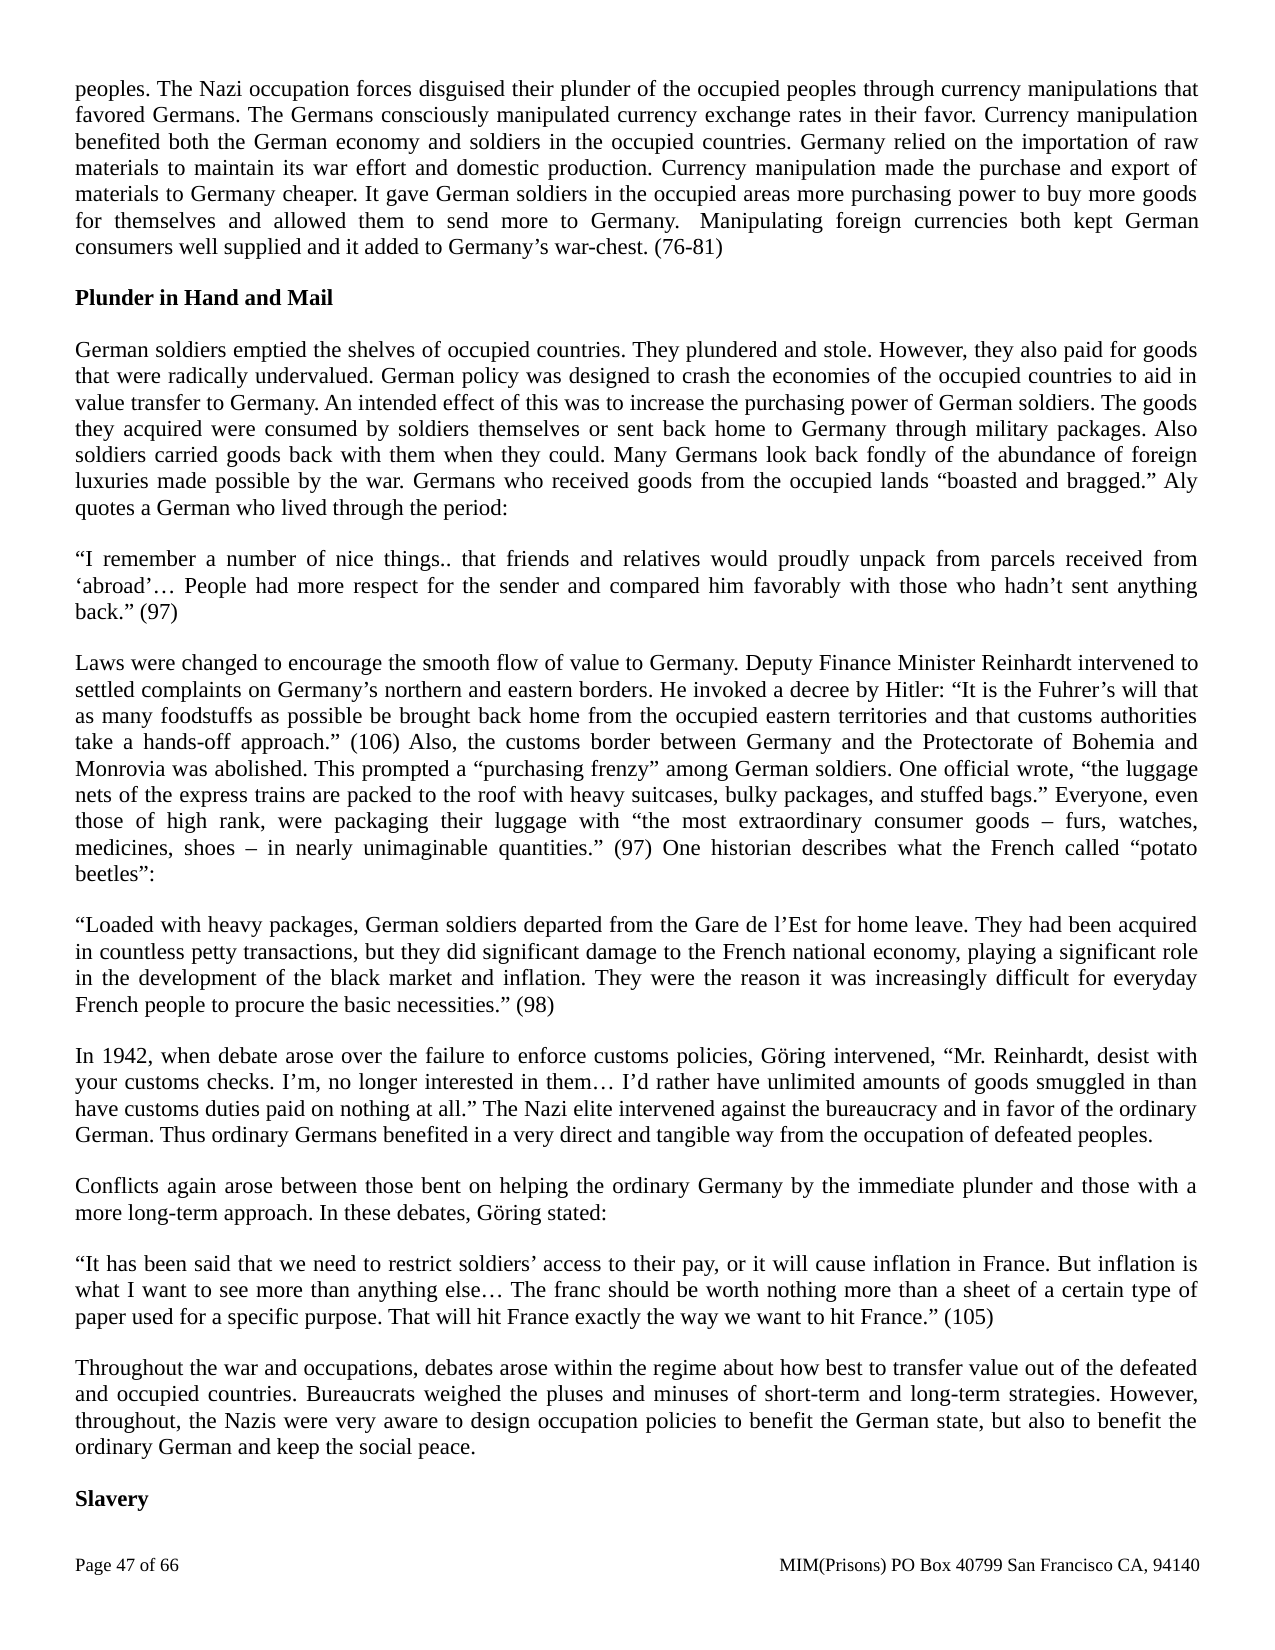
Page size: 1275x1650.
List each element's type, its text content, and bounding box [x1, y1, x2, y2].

text In 1942, when debate arose over the failure to enforce customs policies, Göring intervened, “Mr. Reinhardt, desist with your customs checks. I’m, no longer interested in them… I’d rather have unlimited amounts of goods smuggled in than have customs duties paid on nothing at all.” The Nazi elite intervened against the bureaucracy and in favor of the ordinary German. Thus ordinary Germans benefited in a very direct and tangible way from the occupation of defeated peoples. [75, 1042, 1200, 1147]
text “I remember a number of nice things.. that friends and relatives would proudly unpack from parcels received from ‘abroad’… People had more respect for the sender and compared him favorably with those who hadn’t sent anything back.” (97) [75, 545, 1200, 624]
text Plunder in Hand and Mail [75, 284, 1200, 311]
text German soldiers emptied the shelves of occupied countries. They plundered and stole. However, they also paid for goods that were radically undervalued. German policy was designed to crash the economies of the occupied countries to aid in value transfer to Germany. An intended effect of this was to increase the purchasing power of German soldiers. The goods they acquired were consumed by soldiers themselves or sent back home to Germany through military packages. Also soldiers carried goods back with them when they could. Many Germans look back fondly of the abundance of foreign luxuries made possible by the war. Germans who received goods from the occupied lands “boasted and bragged.” Aly quotes a German who lived through the period: [75, 336, 1200, 520]
text “It has been said that we need to restrict soldiers’ access to their pay, or it will cause inflation in France. But inflation is what I want to see more than anything else… The franc should be worth nothing more than a sheet of a certain type of paper used for a specific purpose. That will hit France exactly the way we want to hit France.” (105) [75, 1250, 1200, 1329]
text “Loaded with heavy packages, German soldiers departed from the Gare de l’Est for home leave. They had been acquired in countless petty transactions, but they did significant damage to the French national economy, playing a significant role in the development of the black market and inflation. They were the reason it was increasingly difficult for everyday French people to procure the basic necessities.” (98) [75, 912, 1200, 1017]
text Conflicts again arose between those bent on helping the ordinary Germany by the immediate plunder and those with a more long-term approach. In these debates, Göring stated: [75, 1172, 1200, 1225]
text peoples. The Nazi occupation forces disguised their plunder of the occupied peoples through currency manipulations that favored Germans. The Germans consciously manipulated currency exchange rates in their favor. Currency manipulation benefited both the German economy and soldiers in the occupied countries. Germany relied on the importation of raw materials to maintain its war effort and domestic production. Currency manipulation made the purchase and export of materials to Germany cheaper. It gave German soldiers in the occupied areas more purchasing power to buy more goods for themselves and allowed them to send more to Germany. Manipulating foreign currencies both kept German consumers well supplied and it added to Germany’s war-chest. (76-81) [75, 75, 1200, 259]
text Slavery [75, 1484, 1200, 1511]
text Throughout the war and occupations, debates arose within the regime about how best to transfer value out of the defeated and occupied countries. Bureaucrats weighed the pluses and minuses of short-term and long-term strategies. However, throughout, the Nazis were very aware to design occupation policies to benefit the German state, but also to benefit the ordinary German and keep the social peace. [75, 1354, 1200, 1459]
text Laws were changed to encourage the smooth flow of value to Germany. Deputy Finance Minister Reinhardt intervened to settled complaints on Germany’s northern and eastern borders. He invoked a decree by Hitler: “It is the Fuhrer’s will that as many foodstuffs as possible be brought back home from the occupied eastern territories and that customs authorities take a hands-off approach.” (106) Also, the customs border between Germany and the Protectorate of Bohemia and Monrovia was abolished. This prompted a “purchasing frenzy” among German soldiers. One official wrote, “the luggage nets of the express trains are packed to the roof with heavy suitcases, bulky packages, and stuffed bags.” Everyone, even those of high rank, were packaging their luggage with “the most extraordinary consumer goods – furs, watches, medicines, shoes – in nearly unimaginable quantities.” (97) One historian describes what the French called “potato beetles”: [75, 649, 1200, 887]
